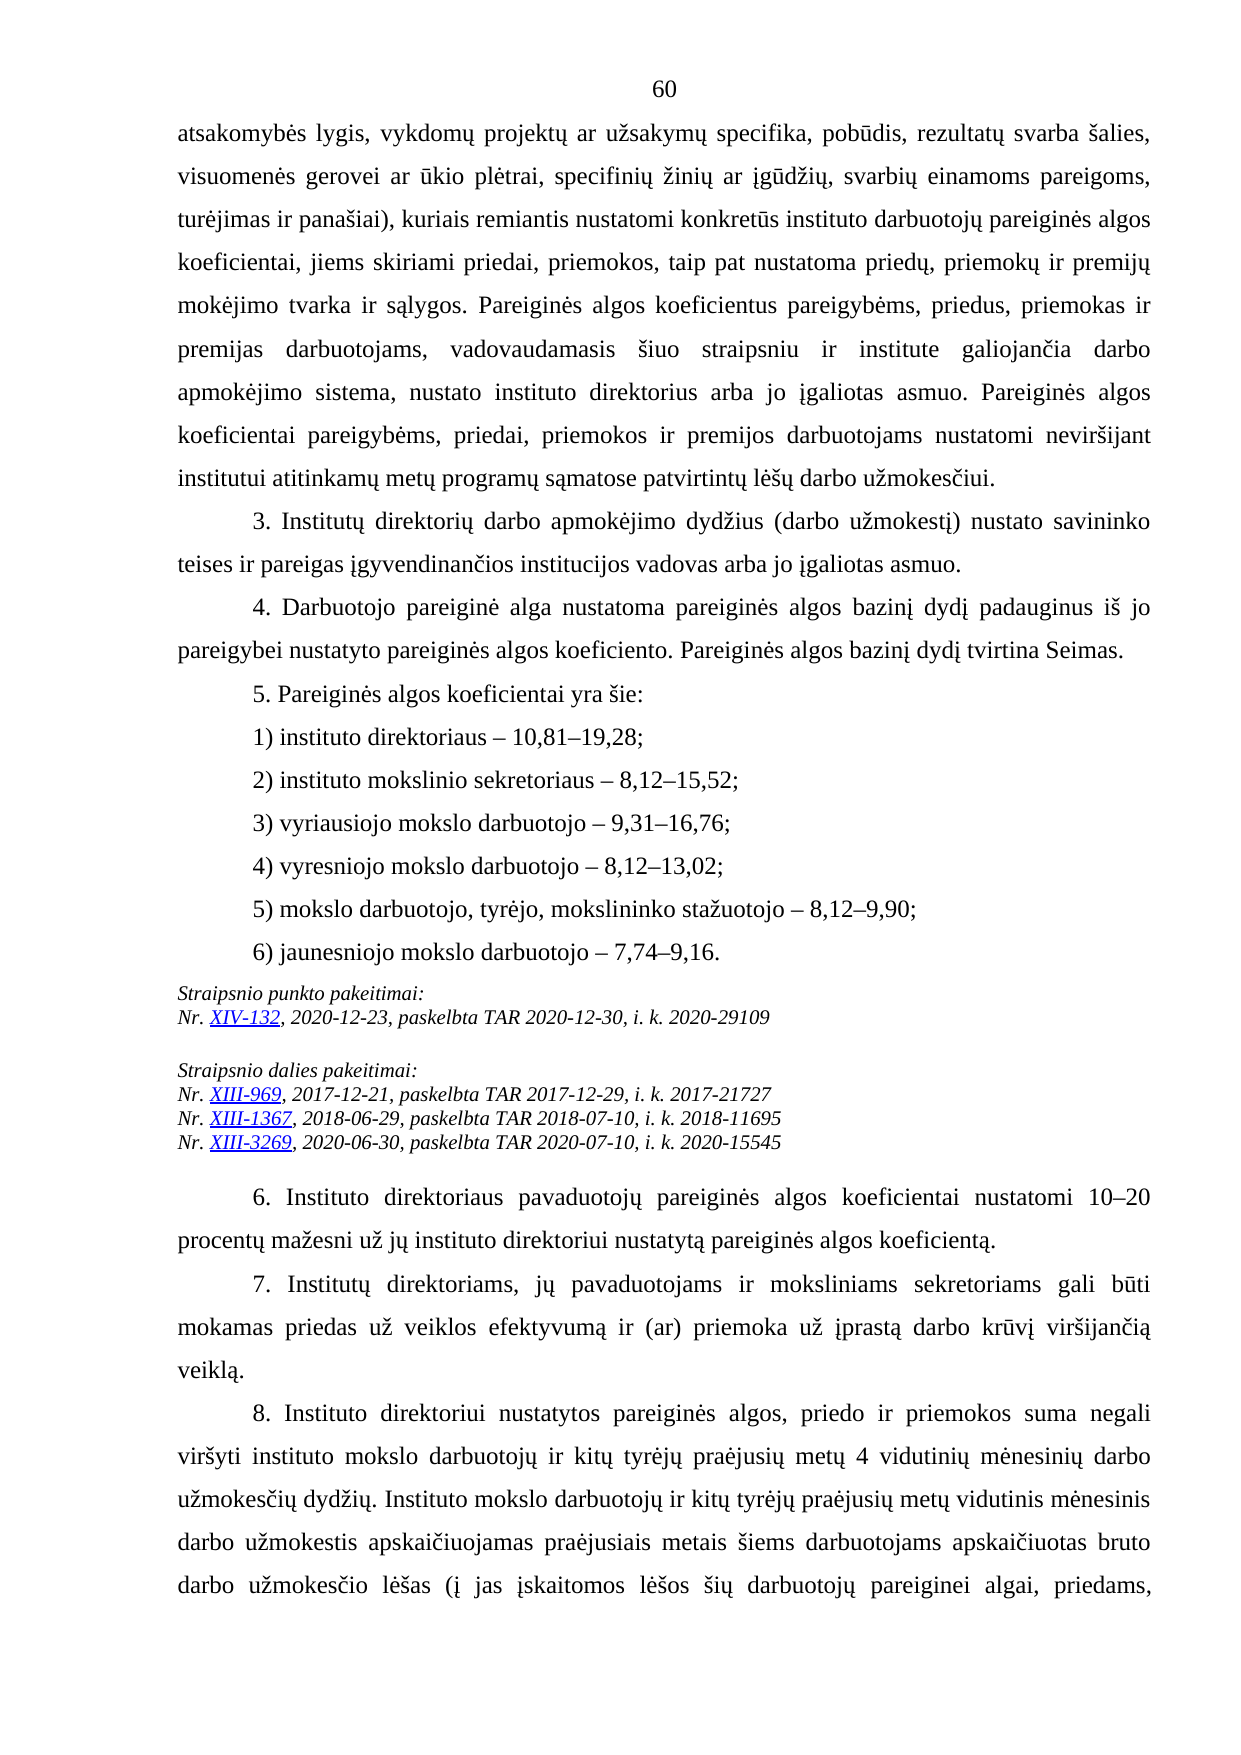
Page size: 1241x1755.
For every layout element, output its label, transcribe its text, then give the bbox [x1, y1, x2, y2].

text 6. Instituto direktoriaus pavaduotojų pareiginės algos koeficientai nustatomi 10–20 procentų mažesni už jų instituto direktoriui nustatytą pareiginės algos koeficientą. [177, 1182, 1152, 1254]
text Straipsnio punkto pakeitimai: [177, 981, 1152, 1005]
text 5) mokslo darbuotojo, tyrėjo, mokslininko stažuotojo – 8,12–9,90; [177, 894, 1152, 923]
text Straipsnio dalies pakeitimai: [177, 1057, 1152, 1082]
text 3) vyriausiojo mokslo darbuotojo – 9,31–16,76; [177, 808, 1152, 837]
text 1) instituto direktoriaus – 10,81–19,28; [177, 722, 1152, 751]
text 5. Pareiginės algos koeficientai yra šie: [177, 679, 1152, 707]
text 4) vyresniojo mokslo darbuotojo – 8,12–13,02; [177, 851, 1152, 880]
text Nr. XIII-3269, 2020-06-30, paskelbta TAR 2020-07-10, i. k. 2020-15545 [177, 1130, 1152, 1154]
text 6) jaunesniojo mokslo darbuotojo – 7,74–9,16. [177, 937, 1152, 966]
text Nr. XIV-132, 2020-12-23, paskelbta TAR 2020-12-30, i. k. 2020-29109 [177, 1005, 1152, 1029]
text Nr. XIII-969, 2017-12-21, paskelbta TAR 2017-12-29, i. k. 2017-21727 [177, 1082, 1152, 1106]
text 4. Darbuotojo pareiginė alga nustatoma pareiginės algos bazinį dydį padauginus iš jo pareigybei nustatyto pareiginės algos koeficiento. Pareiginės algos bazinį dydį tvirtina Seimas. [177, 592, 1152, 664]
text 2) instituto mokslinio sekretoriaus – 8,12–15,52; [177, 765, 1152, 794]
text 7. Institutų direktoriams, jų pavaduotojams ir moksliniams sekretoriams gali būti mokamas priedas už veiklos efektyvumą ir (ar) priemoka už įprastą darbo krūvį viršijančią veiklą. [177, 1269, 1152, 1384]
text Nr. XIII-1367, 2018-06-29, paskelbta TAR 2018-07-10, i. k. 2018-11695 [177, 1106, 1152, 1130]
text 3. Institutų direktorių darbo apmokėjimo dydžius (darbo užmokestį) nustato savininko teises ir pareigas įgyvendinančios institucijos vadovas arba jo įgaliotas asmuo. [177, 506, 1152, 578]
text 8. Instituto direktoriui nustatytos pareiginės algos, priedo ir priemokos suma negali viršyti instituto mokslo darbuotojų ir kitų tyrėjų praėjusių metų 4 vidutinių mėnesinių darbo užmokesčių dydžių. Instituto mokslo darbuotojų ir kitų tyrėjų praėjusių metų vidutinis mėnesinis darbo užmokestis apskaičiuojamas praėjusiais metais šiems darbuotojams apskaičiuotas bruto darbo užmokesčio lėšas (į jas įskaitomos lėšos šių darbuotojų pareiginei algai, priedams, [177, 1398, 1152, 1599]
text atsakomybės lygis, vykdomų projektų ar užsakymų specifika, pobūdis, rezultatų svarba šalies, visuomenės gerovei ar ūkio plėtrai, specifinių žinių ar įgūdžių, svarbių einamoms pareigoms, turėjimas ir panašiai), kuriais remiantis nustatomi konkretūs instituto darbuotojų pareiginės algos koeficientai, jiems skiriami priedai, priemokos, taip pat nustatoma priedų, priemokų ir premijų mokėjimo tvarka ir sąlygos. Pareiginės algos koeficientus pareigybėms, priedus, priemokas ir premijas darbuotojams, vadovaudamasis šiuo straipsniu ir institute galiojančia darbo apmokėjimo sistema, nustato instituto direktorius arba jo įgaliotas asmuo. Pareiginės algos koeficientai pareigybėms, priedai, priemokos ir premijos darbuotojams nustatomi neviršijant institutui atitinkamų metų programų sąmatose patvirtintų lėšų darbo užmokesčiui. [177, 118, 1152, 492]
